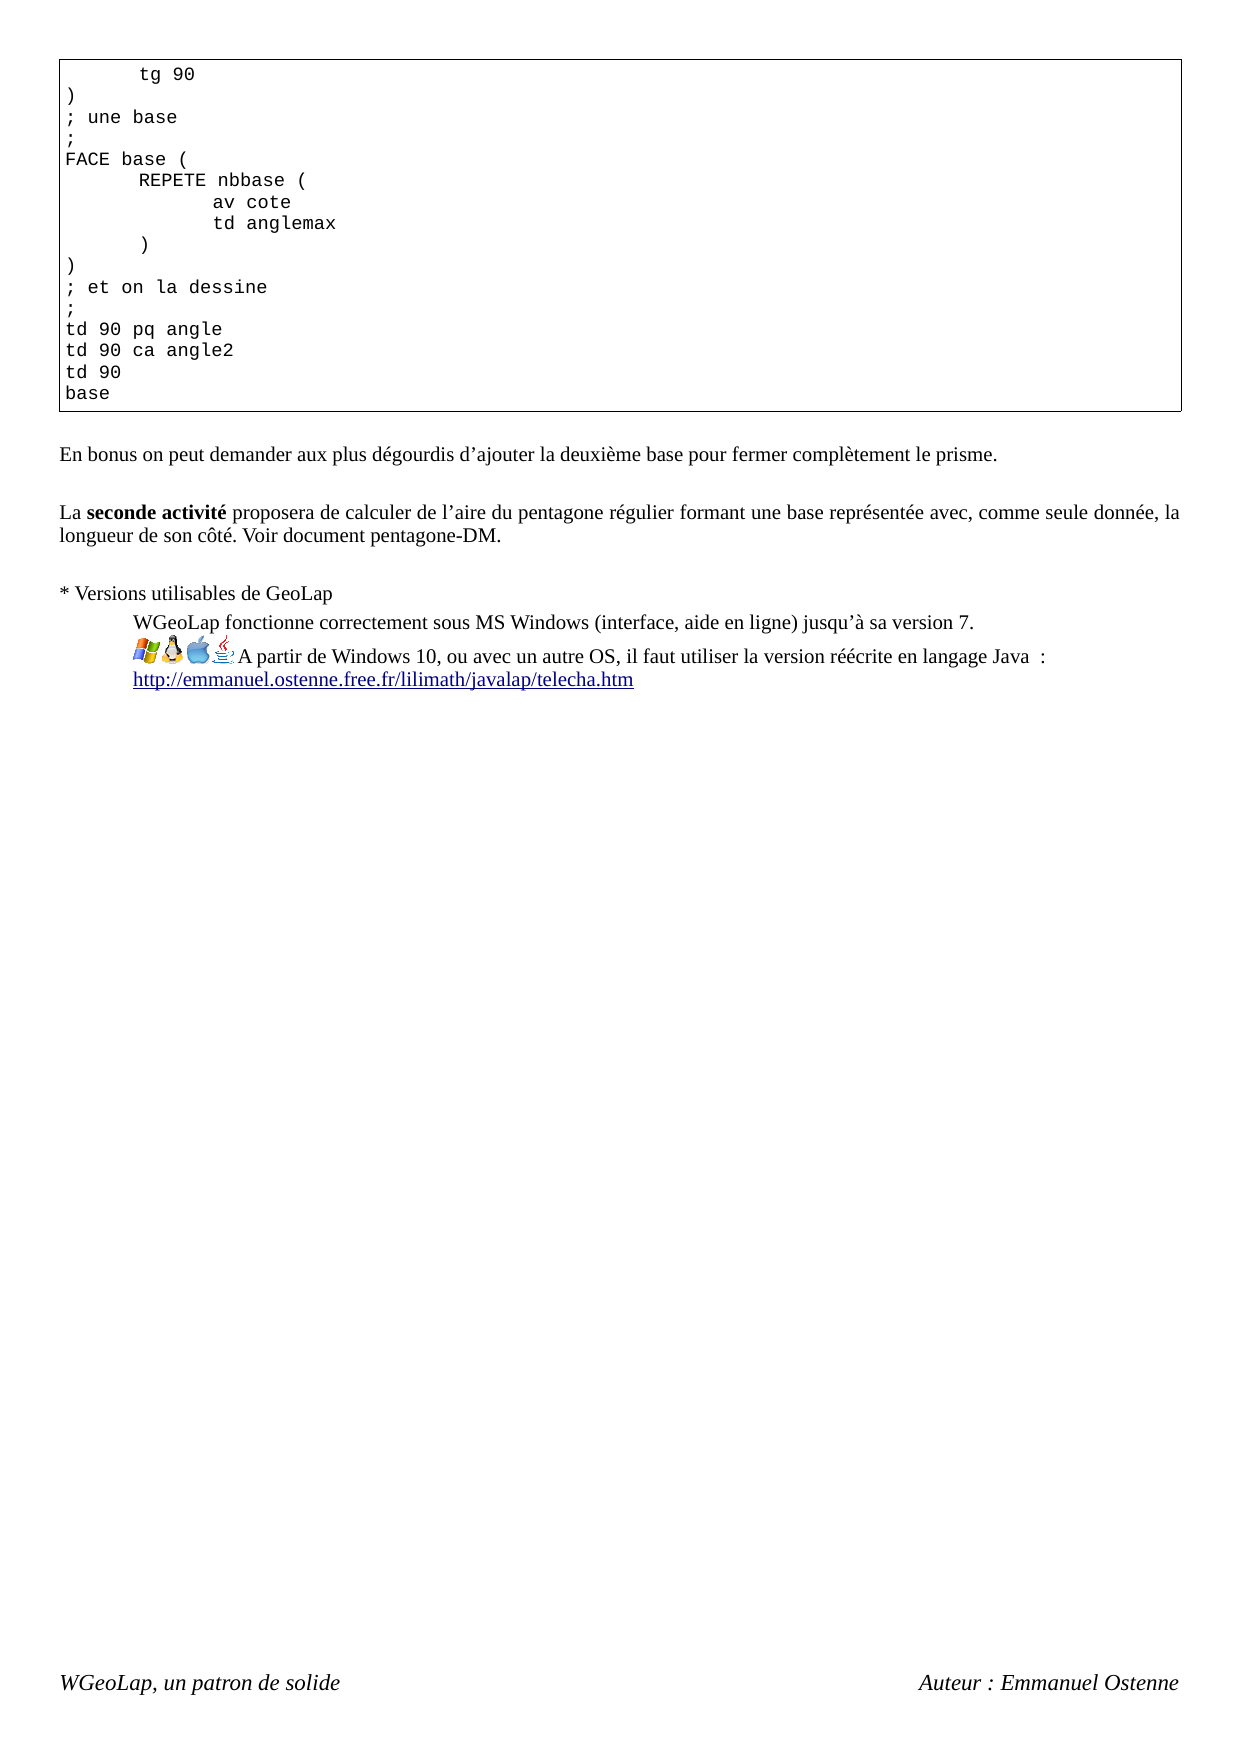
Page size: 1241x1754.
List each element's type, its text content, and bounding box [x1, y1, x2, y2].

text * Versions utilisables de GeoLap [59, 582, 1181, 605]
table_header tg 90 ) ; une base ; FACE base ( REPETE nbbase ( av cote td anglemax ) ) ; et on la dessine ; td 90 pq angle td 90 ca angle2 td 90 base [60, 60, 1181, 411]
picture [132, 633, 238, 664]
text En bonus on peut demander aux plus dégourdis d’ajouter la deuxième base pour fermer complètement le prisme. [59, 443, 1181, 466]
text La seconde activité proposera de calculer de l’aire du pentagone régulier formant une base représentée avec, comme seule donnée, la longueur de son côté. Voir document pentagone-DM. [59, 501, 1181, 547]
text WGeoLap fonctionne correctement sous MS Windows (interface, aide en ligne) jusqu’à sa version 7. A partir de Windows 10, ou avec un autre OS, il faut utiliser la version réécrite en langage Java : http://emmanuel.ostenne.free.fr/lilimath/javalap/telecha.htm [133, 611, 1181, 691]
